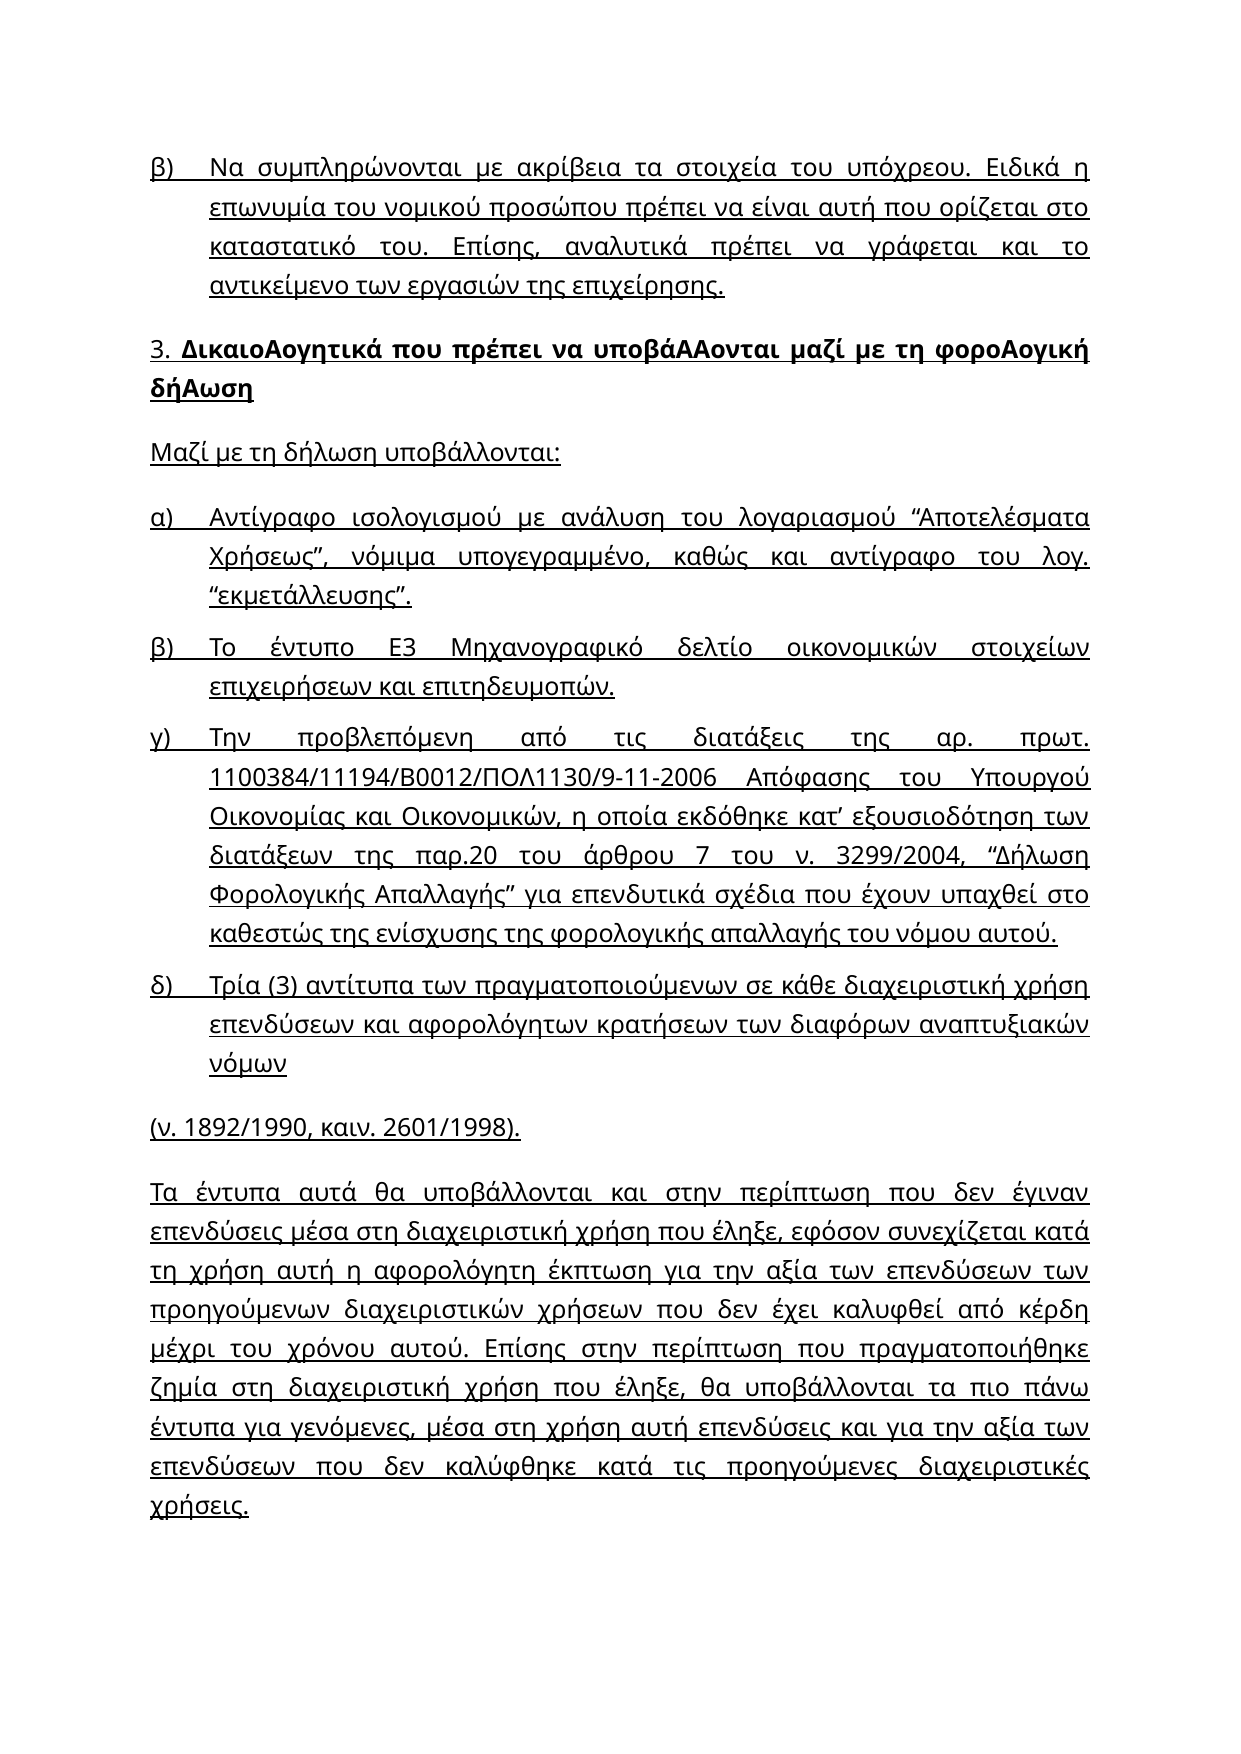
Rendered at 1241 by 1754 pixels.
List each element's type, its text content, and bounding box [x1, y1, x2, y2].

text Μαζί με τη δήλωση υποβάλλονται: [150, 435, 1090, 469]
list β) Να συμπληρώνονται με ακρίβεια τα στοιχεία του υπόχρεου. Ειδικά η [150, 150, 1090, 179]
text επενδύσεις μέσα στη διαχειριστική χρήση που έληξε, εφόσον συνεχίζεται κατά [150, 1205, 1090, 1242]
list Χρήσεως”, νόμιμα υπογεγραμμένο, καθώς και αντίγραφο του λογ. “εκμετάλλευσης”. [150, 530, 1090, 612]
list β) Το έντυπο Ε3 Μηχανογραφικό δελτίο οικονομικών στοιχείων [150, 629, 1090, 658]
text τη χρήση αυτή η αφορολόγητη έκπτωση για την αξία των επενδύσεων των [150, 1244, 1090, 1281]
list 1100384/11194/Β0012/ΠΟΛ1130/9-11-2006 Απόφασης του Υπουργού Οικονομίας και Οικονομικών, η οποία εκδόθηκε κατ’ εξουσιοδότηση των διατάξεων της παρ.20 του άρθρου 7 του ν. 3299/2004, “Δήλωση Φορολογικής Απαλλαγής” για επενδυτικά σχέδια που έχουν υπαχθεί στο καθεστώς της ενίσχυσης της φορολογικής απαλλαγής του νόμου αυτού. [150, 751, 1090, 950]
list γ) Την προβλεπόμενη από τις διατάξεις της αρ. πρωτ. [150, 720, 1090, 749]
text δήΑωση [150, 362, 1090, 405]
text επενδύσεων που δεν καλύφθηκε κατά τις προηγούμενες διαχειριστικές [150, 1440, 1090, 1477]
text προηγούμενων διαχειριστικών χρήσεων που δεν έχει καλυφθεί από κέρδη [150, 1283, 1090, 1321]
list α) Αντίγραφο ισολογισμού με ανάλυση του λογαριασμού “Αποτελέσματα [150, 499, 1090, 528]
list δ) Τρία (3) αντίτυπα των πραγματοποιούμενων σε κάθε διαχειριστική χρήση [150, 967, 1090, 996]
list επωνυμία του νομικού προσώπου πρέπει να είναι αυτή που ορίζεται στο καταστατικό του. Επίσης, αναλυτικά πρέπει να γράφεται και το αντικείμενο των εργασιών της επιχείρησης. [150, 181, 1090, 302]
text Τα έντυπα αυτά θα υποβάλλονται και στην περίπτωση που δεν έγιναν [150, 1174, 1090, 1203]
list επενδύσεων και αφορολόγητων κρατήσεων των διαφόρων αναπτυξιακών νόμων [150, 998, 1090, 1080]
list επιχειρήσεων και επιτηδευμοπών. [150, 660, 1090, 702]
text ζημία στη διαχειριστική χρήση που έληξε, θα υποβάλλονται τα πιο πάνω [150, 1362, 1090, 1399]
text (ν. 1892/1990, καιν. 2601/1998). [150, 1110, 1090, 1144]
text χρήσεις. [150, 1479, 1090, 1522]
text 3. ΔικαιοΑογητικά που πρέπει να υποβάΑΑονται μαζί με τη φοροΑογική [150, 332, 1090, 361]
text έντυπα για γενόμενες, μέσα στη χρήση αυτή επενδύσεις και για την αξία των [150, 1401, 1090, 1438]
text μέχρι του χρόνου αυτού. Επίσης στην περίπτωση που πραγματοποιήθηκε [150, 1322, 1090, 1360]
